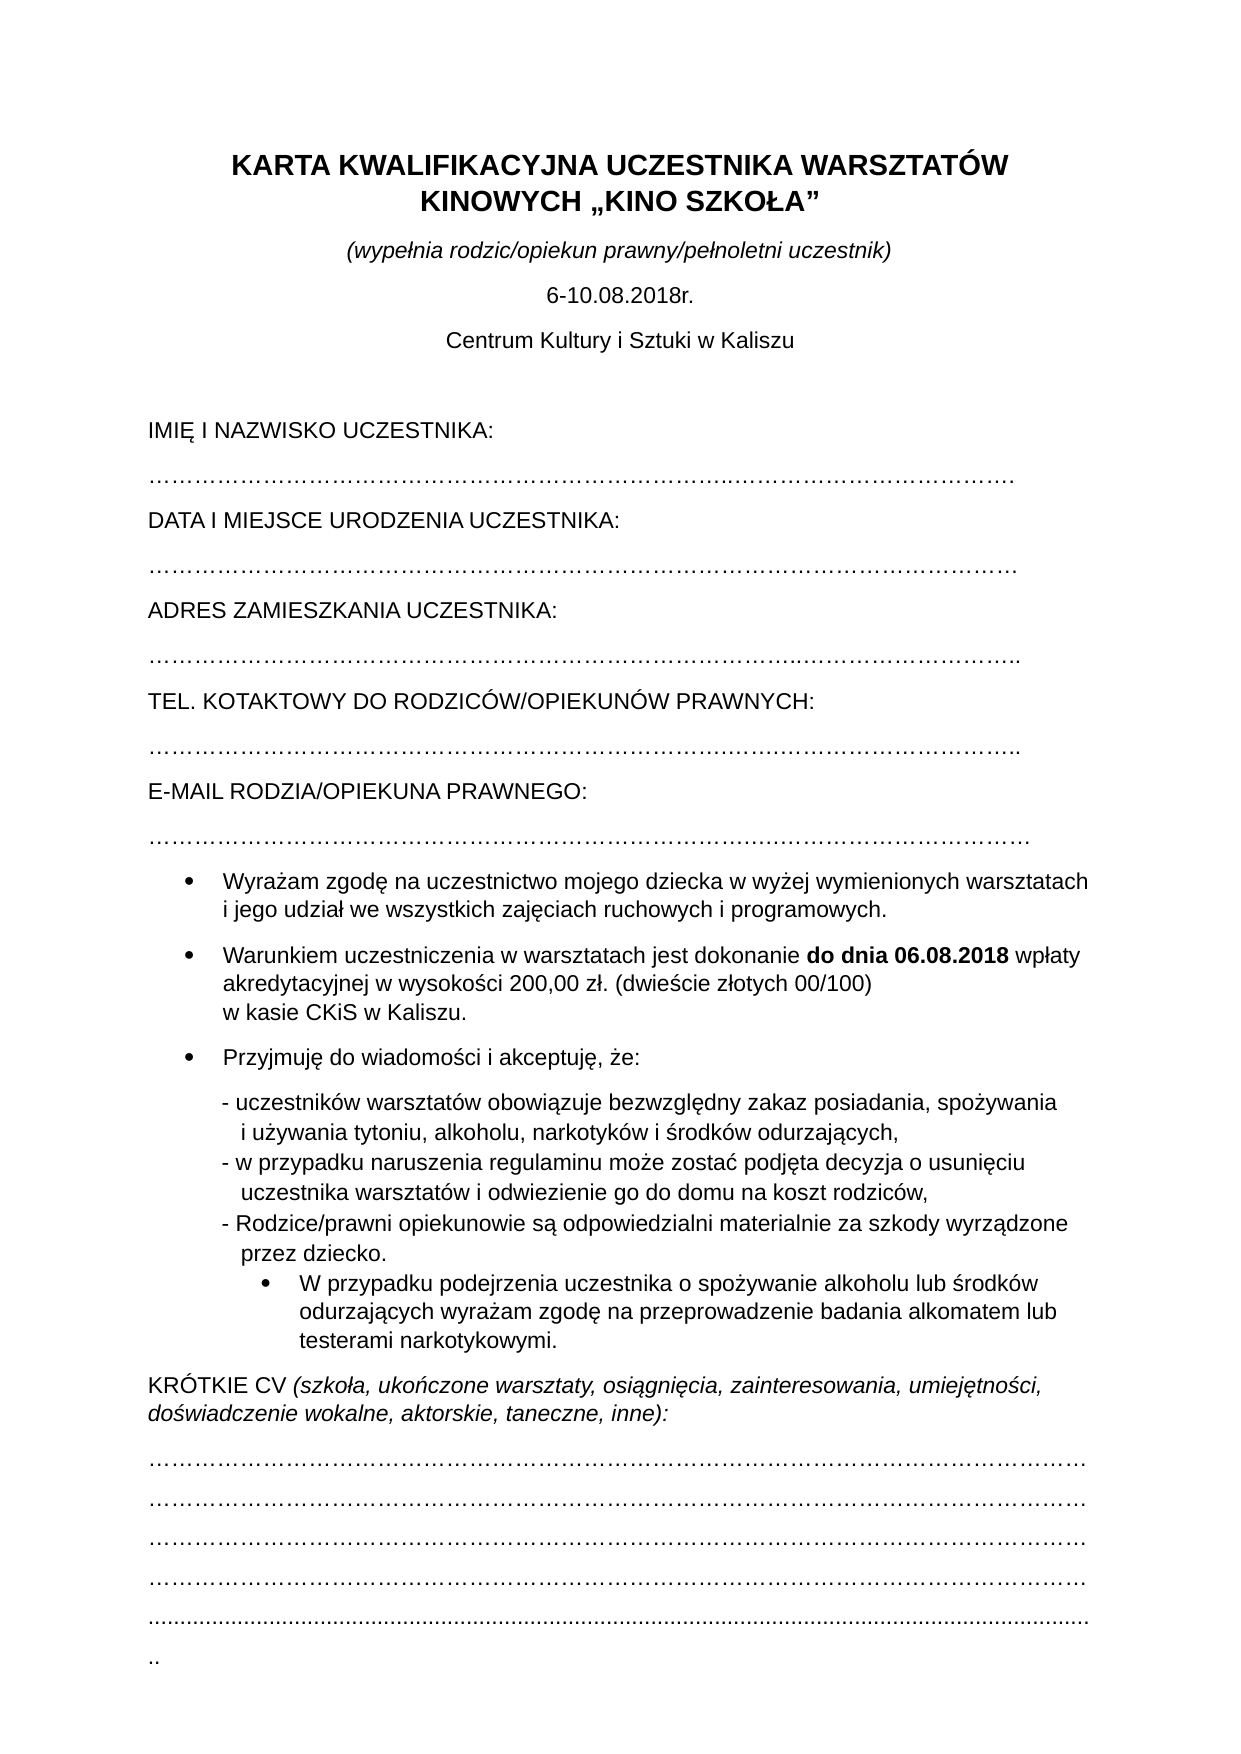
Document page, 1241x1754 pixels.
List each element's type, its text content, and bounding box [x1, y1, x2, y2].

text …………………………………………………………………….….…………………………… [148, 823, 1092, 849]
text KARTA KWALIFIKACYJNA UCZESTNIKA WARSZTATÓW KINOWYCH „KINO SZKOŁA” [148, 148, 1092, 217]
text ………………………………………………………………………………………………………………………………………………………………………………………………………………………… [148, 1445, 1092, 1511]
text - w przypadku naruszenia regulaminu może zostać podjęta decyzja o usunięciu [221, 1149, 1092, 1175]
text uczestnika warsztatów i odwiezienie go do domu na koszt rodziców, [221, 1179, 1092, 1206]
list Przyjmuję do wiadomości i akceptuję, że: [185, 1043, 1092, 1070]
text (wypełnia rodzic/opiekun prawny/pełnoletni uczestnik) [148, 237, 1092, 263]
text 6-10.08.2018r. [148, 282, 1092, 308]
list Warunkiem uczestniczenia w warsztatach jest dokonanie do dnia 06.08.2018 wpłaty akredytacyjnej w wysokości 200,00 zł. (dwieście złotych 00/100) w kasie CKiS w Kaliszu. [185, 942, 1092, 1025]
text KRÓTKIE CV (szkoła, ukończone warsztaty, osiągnięcia, zainteresowania, umiejętności, doświadczenie wokalne, aktorskie, taneczne, inne): [148, 1372, 1092, 1427]
text ………………………………………………………………….…….………………………….. [148, 733, 1092, 759]
text …………………………………………………………………………………………………………………………………………………………………………………………………………………………...................................................................................................................................................... [148, 1524, 1092, 1669]
text przez dziecko. [221, 1240, 1092, 1266]
list W przypadku podejrzenia uczestnika o spożywanie alkoholu lub środków odurzających wyrażam zgodę na przeprowadzenie badania alkomatem lub testerami narkotykowymi. [262, 1270, 1092, 1353]
text i używania tytoniu, alkoholu, narkotyków i środków odurzających, [221, 1119, 1092, 1145]
text …………………………………………………………………………………………………… [148, 552, 1092, 579]
text DATA I MIEJSCE URODZENIA UCZESTNIKA: [148, 507, 1092, 533]
list Wyrażam zgodę na uczestnictwo mojego dziecka w wyżej wymienionych warsztatach i jego udział we wszystkich zajęciach ruchowych i programowych. [185, 868, 1092, 923]
text Centrum Kultury i Sztuki w Kaliszu [148, 327, 1092, 353]
text …………………………………………………………………..………………………………. [148, 462, 1092, 488]
text - Rodzice/prawni opiekunowie są odpowiedzialni materialnie za szkody wyrządzone [221, 1209, 1092, 1236]
text ADRES ZAMIESZKANIA UCZESTNIKA: [148, 597, 1092, 624]
text IMIĘ I NAZWISKO UCZESTNIKA: [148, 417, 1092, 443]
text …………………………………………………………………………..……………………….. [148, 642, 1092, 669]
text E-MAIL RODZIA/OPIEKUNA PRAWNEGO: [148, 778, 1092, 804]
text TEL. KOTAKTOWY DO RODZICÓW/OPIEKUNÓW PRAWNYCH: [148, 688, 1092, 714]
text - uczestników warsztatów obowiązuje bezwzględny zakaz posiadania, spożywania [221, 1089, 1092, 1115]
